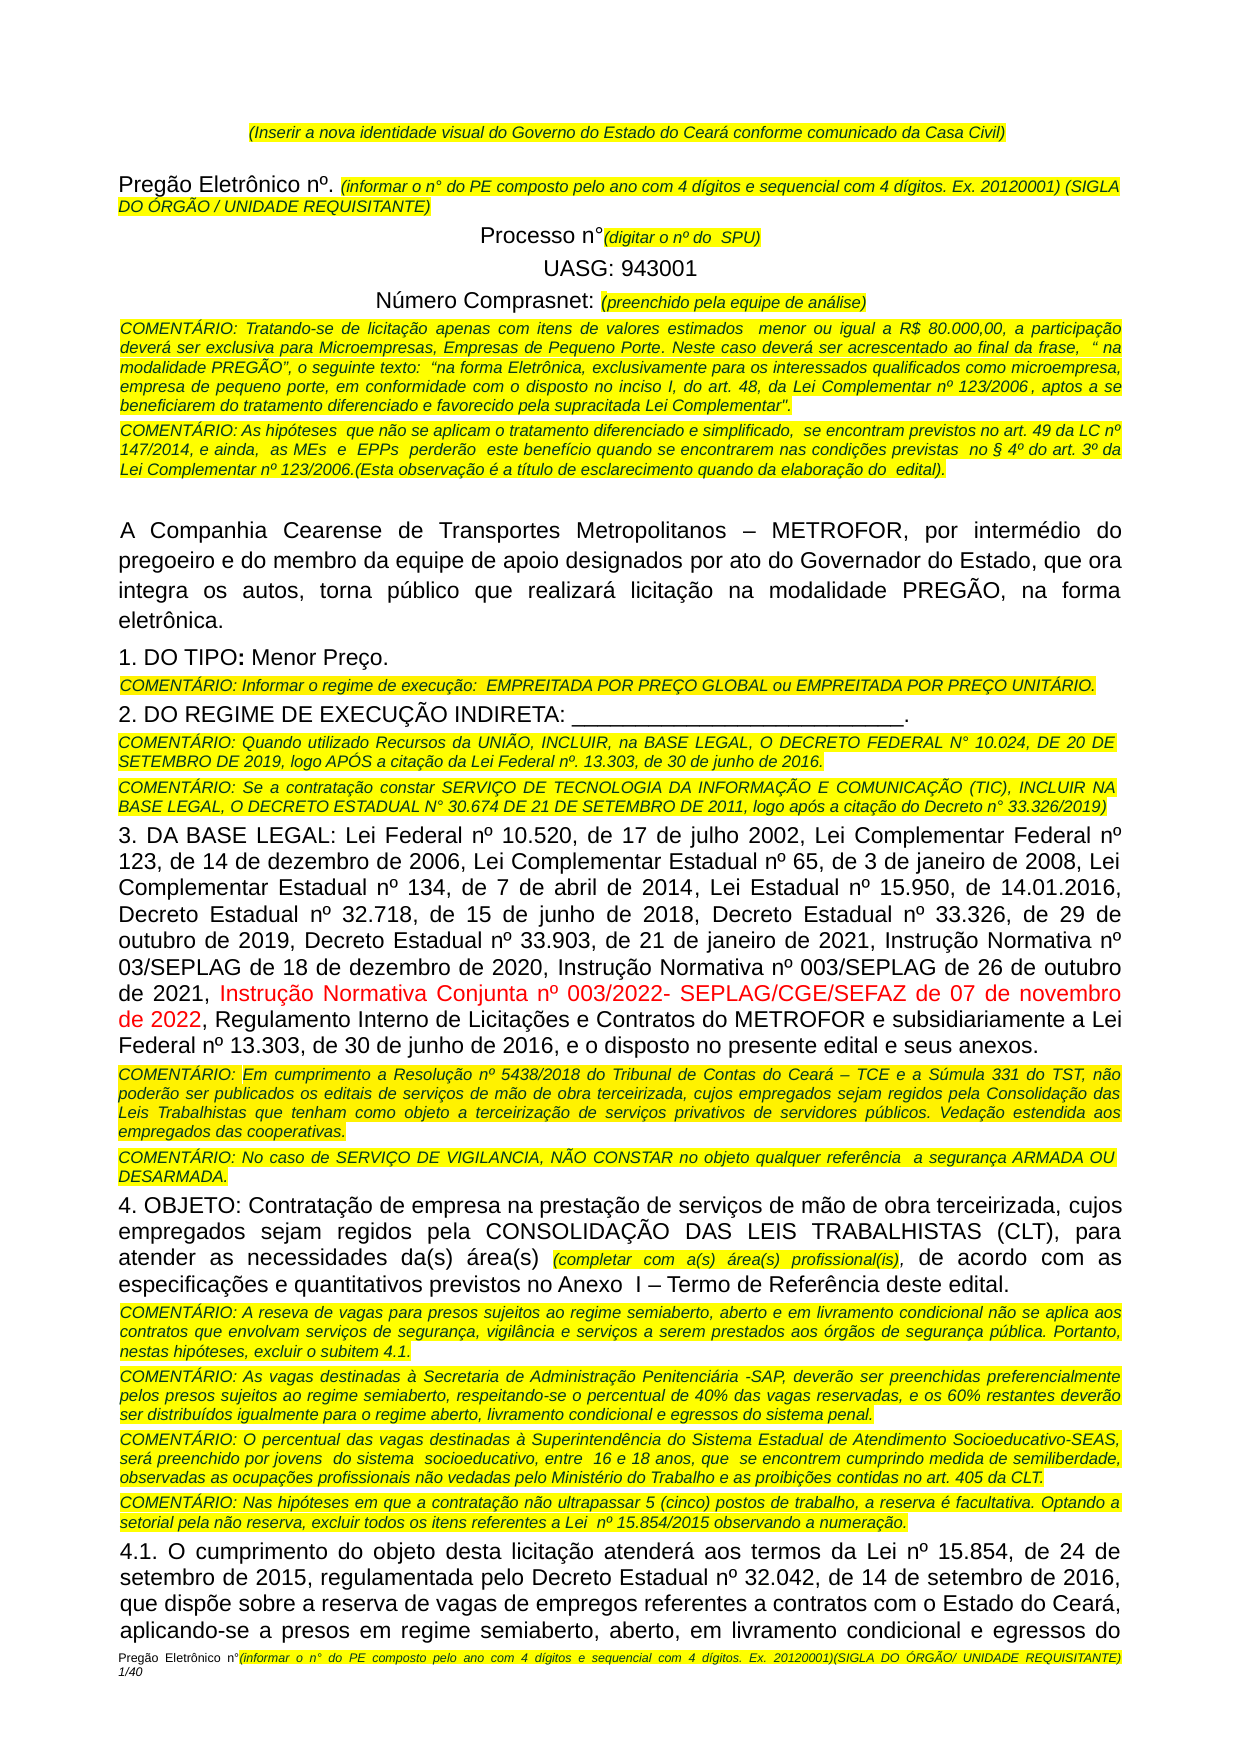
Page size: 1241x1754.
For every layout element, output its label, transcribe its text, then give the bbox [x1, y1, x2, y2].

text UASG: 943001 [118, 254, 1122, 281]
text COMENTÁRIO: Quando utilizado Recursos da UNIÃO, INCLUIR, na BASE LEGAL, O DECRETO FEDERAL N° 10.024, DE 20 DE SETEMBRO DE 2019, logo APÓS a citação da Lei Federal nº. 13.303, de 30 de junho de 2016. [118, 733, 1117, 771]
text COMENTÁRIO: No caso de SERVIÇO DE VIGILANCIA, NÃO CONSTAR no objeto qualquer referência a segurança ARMADA OU DESARMADA. [118, 1147, 1117, 1186]
text 2. DO REGIME DE EXECUÇÃO INDIRETA: __________________________. [118, 701, 1122, 727]
text A Companhia Cearense de Transportes Metropolitanos – metrofor, por intermédio do pregoeiro e do membro da equipe de apoio designados por ato do Governador do Estado, que ora integra os autos, torna público que realizará licitação na modalidade PREGÃO, na forma eletrônica. [118, 517, 1122, 634]
text 1. DO TIPO: Menor Preço. [118, 643, 1122, 670]
text COMENTÁRIO: Nas hipóteses em que a contratação não ultrapassar 5 (cinco) postos de trabalho, a reserva é facultativa. Optando a setorial pela não reserva, excluir todos os itens referentes a Lei nº 15.854/2015 observando a numeração. [119, 1493, 1122, 1532]
text COMENTÁRIO: Em cumprimento a Resolução nº 5438/2018 do Tribunal de Contas do Ceará – TCE e a Súmula 331 do TST, não poderão ser publicados os editais de serviços de mão de obra terceirizada, cujos empregados sejam regidos pela Consolidação das Leis Trabalhistas que tenham como objeto a terceirização de serviços privativos de servidores públicos. Vedação estendida aos empregados das cooperativas. [118, 1065, 1122, 1141]
text COMENTÁRIO: Se a contratação constar SERVIÇO DE TECNOLOGIA DA INFORMAÇÃO E COMUNICAÇÃO (TIC), INCLUIR NA BASE LEGAL, O DECRETO ESTADUAL N° 30.674 DE 21 DE SETEMBRO DE 2011, logo após a citação do Decreto n° 33.326/2019) [118, 777, 1117, 816]
text Número Comprasnet: (preenchido pela equipe de análise) [119, 287, 1122, 313]
text Pregão Eletrônico nº. (informar o n° do PE composto pelo ano com 4 dígitos e sequencial com 4 dígitos. Ex. 20120001) (SIGLA DO ÓRGÃO / UNIDADE REQUISITANTE) [118, 171, 1122, 216]
text COMENTÁRIO: O percentual das vagas destinadas à Superintendência do Sistema Estadual de Atendimento Socioeducativo-SEAS, será preenchido por jovens do sistema socioeducativo, entre 16 e 18 anos, que se encontrem cumprindo medida de semiliberdade, observadas as ocupações profissionais não vedadas pelo Ministério do Trabalho e as proibições contidas no art. 405 da CLT. [119, 1430, 1122, 1487]
text COMENTÁRIO: As vagas destinadas à Secretaria de Administração Penitenciária -SAP, deverão ser preenchidas preferencialmente pelos presos sujeitos ao regime semiaberto, respeitando-se o percentual de 40% das vagas reservadas, e os 60% restantes deverão ser distribuídos igualmente para o regime aberto, livramento condicional e egressos do sistema penal. [119, 1366, 1122, 1424]
text COMENTÁRIO: As hipóteses que não se aplicam o tratamento diferenciado e simplificado, se encontram previstos no art. 49 da LC nº 147/2014, e ainda, as MEs e EPPs perderão este benefício quando se encontrarem nas condições previstas no § 4º do art. 3º da Lei Complementar nº 123/2006.(Esta observação é a título de esclarecimento quando da elaboração do edital). [120, 421, 1122, 478]
text COMENTÁRIO: Informar o regime de execução: EMPREITADA POR PREÇO GLOBAL ou EMPREITADA POR PREÇO UNITÁRIO. [119, 676, 1122, 695]
text COMENTÁRIO: Tratando-se de licitação apenas com itens de valores estimados menor ou igual a R$ 80.000,00, a participação deverá ser exclusiva para Microempresas, Empresas de Pequeno Porte. Neste caso deverá ser acrescentado ao final da frase, “ na modalidade PREGÃO”, o seguinte texto: “na forma Eletrônica, exclusivamente para os interessados qualificados como microempresa, empresa de pequeno porte, em conformidade com o disposto no inciso I, do art. 48, da Lei Complementar nº 123/2006, aptos a se beneficiarem do tratamento diferenciado e favorecido pela supracitada Lei Complementar". [120, 319, 1122, 415]
text Processo n°(digitar o nº do SPU) [118, 222, 1122, 249]
text COMENTÁRIO: A reseva de vagas para presos sujeitos ao regime semiaberto, aberto e em livramento condicional não se aplica aos contratos que envolvam serviços de segurança, vigilância e serviços a serem prestados aos órgãos de segurança pública. Portanto, nestas hipóteses, excluir o subitem 4.1. [119, 1303, 1122, 1361]
text 4.1. O cumprimento do objeto desta licitação atenderá aos termos da Lei nº 15.854, de 24 de setembro de 2015, regulamentada pelo Decreto Estadual nº 32.042, de 14 de setembro de 2016, que dispõe sobre a reserva de vagas de empregos referentes a contratos com o Estado do Ceará, aplicando-se a presos em regime semiaberto, aberto, em livramento condicional e egressos do [119, 1538, 1122, 1643]
text 4. OBJETO: Contratação de empresa na prestação de serviços de mão de obra terceirizada, cujos empregados sejam regidos pela CONSOLIDAÇÃO DAS LEIS TRABALHISTAS (CLT), para atender as necessidades da(s) área(s) (completar com a(s) área(s) profissional(is), de acordo com as especificações e quantitativos previstos no Anexo I – Termo de Referência deste edital. [118, 1192, 1122, 1297]
text 3. DA BASE LEGAL: Lei Federal nº 10.520, de 17 de julho 2002, Lei Complementar Federal nº 123, de 14 de dezembro de 2006, Lei Complementar Estadual nº 65, de 3 de janeiro de 2008, Lei Complementar Estadual nº 134, de 7 de abril de 2014, Lei Estadual nº 15.950, de 14.01.2016, Decreto Estadual nº 32.718, de 15 de junho de 2018, Decreto Estadual nº 33.326, de 29 de outubro de 2019, Decreto Estadual nº 33.903, de 21 de janeiro de 2021, Instrução Normativa nº 03/SEPLAG de 18 de dezembro de 2020, Instrução Normativa nº 003/SEPLAG de 26 de outubro de 2021, Instrução Normativa Conjunta nº 003/2022- SEPLAG/CGE/SEFAZ de 07 de novembro de 2022, Regulamento Interno de Licitações e Contratos do METROFOR e subsidiariamente a Lei Federal nº 13.303, de 30 de junho de 2016, e o disposto no presente edital e seus anexos. [118, 822, 1122, 1059]
